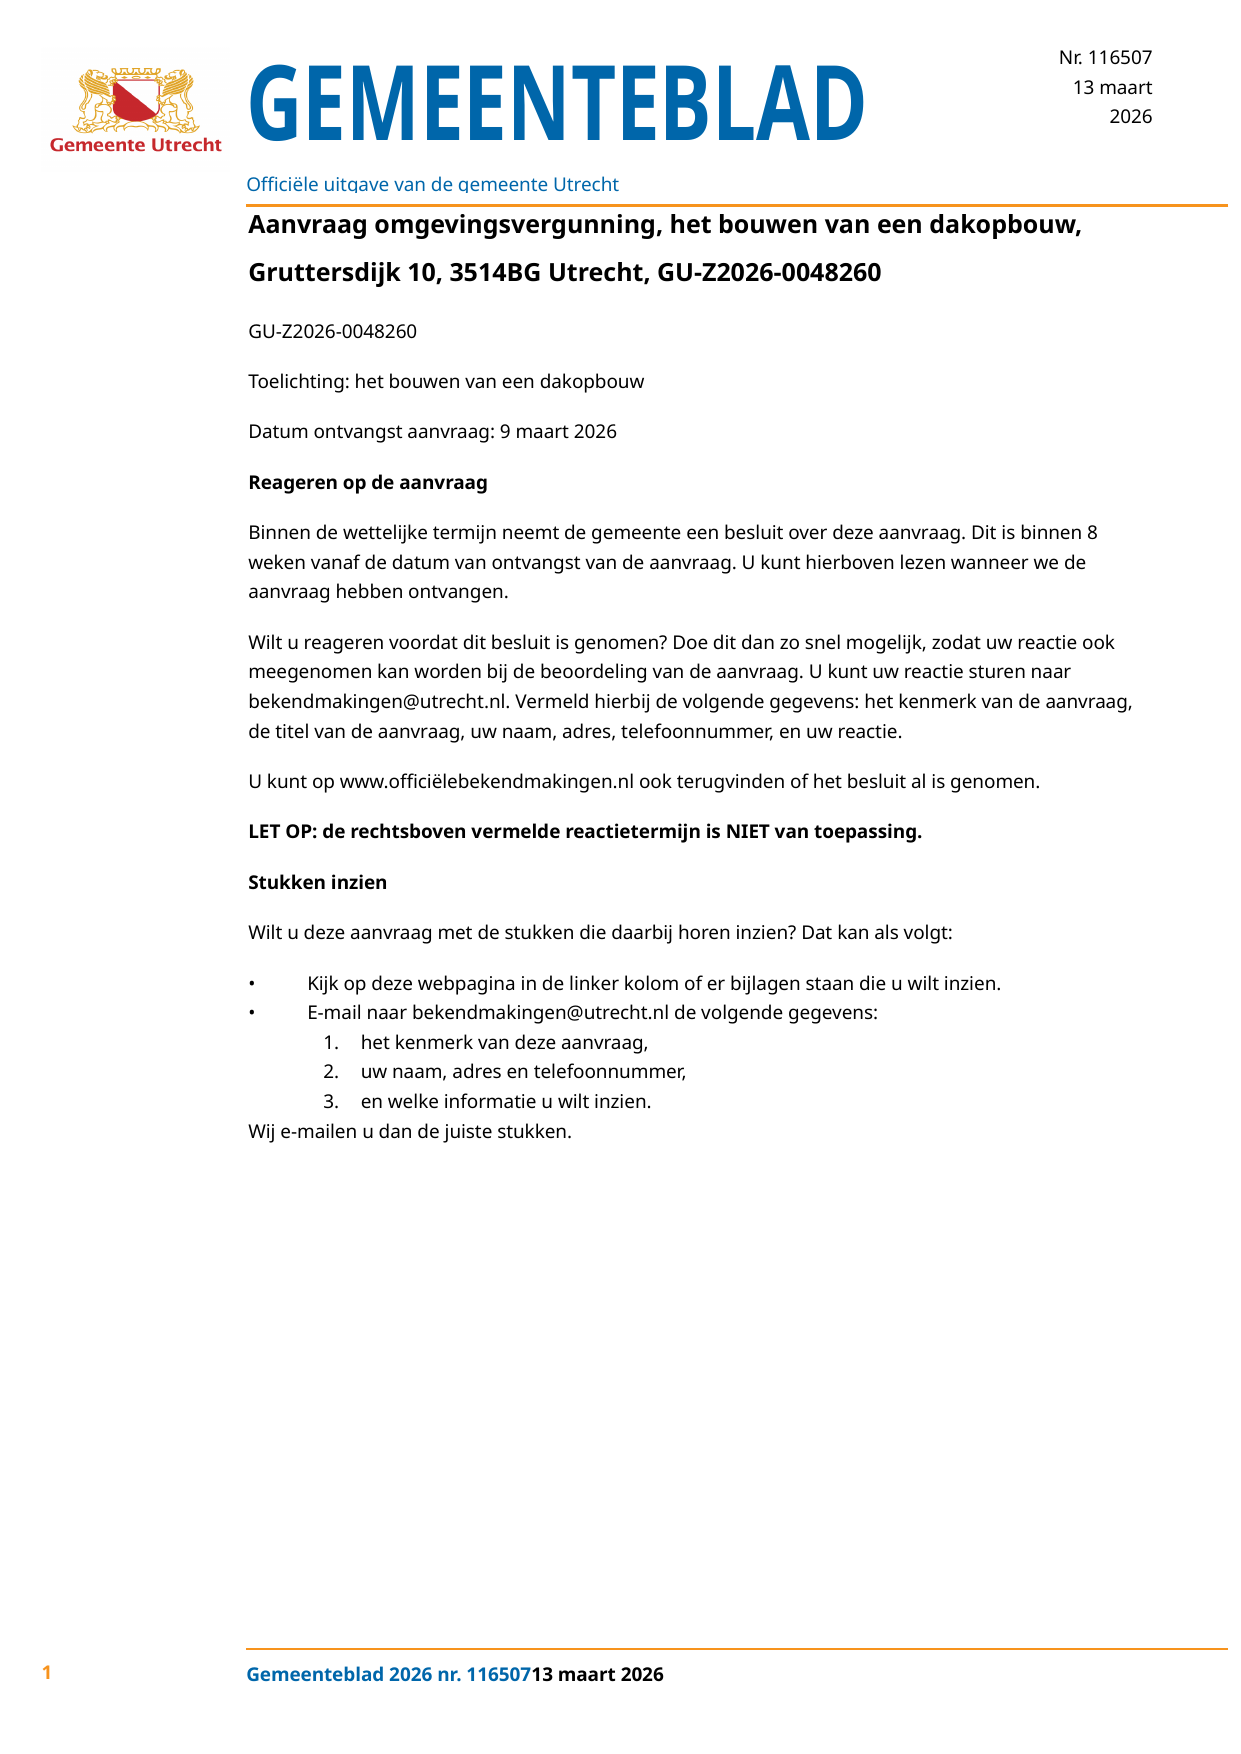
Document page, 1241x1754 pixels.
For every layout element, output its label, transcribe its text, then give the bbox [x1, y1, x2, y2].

text Toelichting: het bouwen van een dakopbouw [248, 368, 1152, 394]
text Aanvraag omgevingsvergunning, het bouwen van een dakopbouw, Gruttersdijk 10, 3514BG Utrecht, GU-Z2026-0048260 [248, 207, 1152, 288]
list en welke informatie u wilt inzien. [323, 1088, 1152, 1114]
text Wij e-mailen u dan de juiste stukken. [248, 1118, 1152, 1144]
text Wilt u reageren voordat dit besluit is genomen? Doe dit dan zo snel mogelijk, zodat uw reactie ook meegenomen kan worden bij de beoordeling van de aanvraag. U kunt uw reactie sturen naar bekendmakingen@utrecht.nl. Vermeld hierbij de volgende gegevens: het kenmerk van de aanvraag, de titel van de aanvraag, uw naam, adres, telefoonnummer, en uw reactie. [248, 629, 1152, 744]
list uw naam, adres en telefoonnummer, [323, 1059, 1152, 1084]
list het kenmerk van deze aanvraag, [323, 1029, 1152, 1055]
text GU-Z2026-0048260 [248, 318, 1152, 344]
list E-mail naar bekendmakingen@utrecht.nl de volgende gegevens: [248, 999, 1152, 1025]
text Datum ontvangst aanvraag: 9 maart 2026 [248, 419, 1152, 444]
text Reageren op de aanvraag [248, 469, 1152, 495]
text Binnen de wettelijke termijn neemt de gemeente een besluit over deze aanvraag. Dit is binnen 8 weken vanaf de datum van ontvangst van de aanvraag. U kunt hierboven lezen wanneer we de aanvraag hebben ontvangen. [248, 519, 1152, 604]
text U kunt op www.officiëlebekendmakingen.nl ook terugvinden of het besluit al is genomen. [248, 768, 1152, 794]
picture [41, 47, 231, 172]
text LET OP: de rechtsboven vermelde reactietermijn is NIET van toepassing. [248, 819, 1152, 844]
list Kijk op deze webpagina in de linker kolom of er bijlagen staan die u wilt inzien. [248, 970, 1152, 996]
text Wilt u deze aanvraag met de stukken die daarbij horen inzien? Dat kan als volgt: [248, 919, 1152, 945]
text Stukken inzien [248, 869, 1152, 895]
